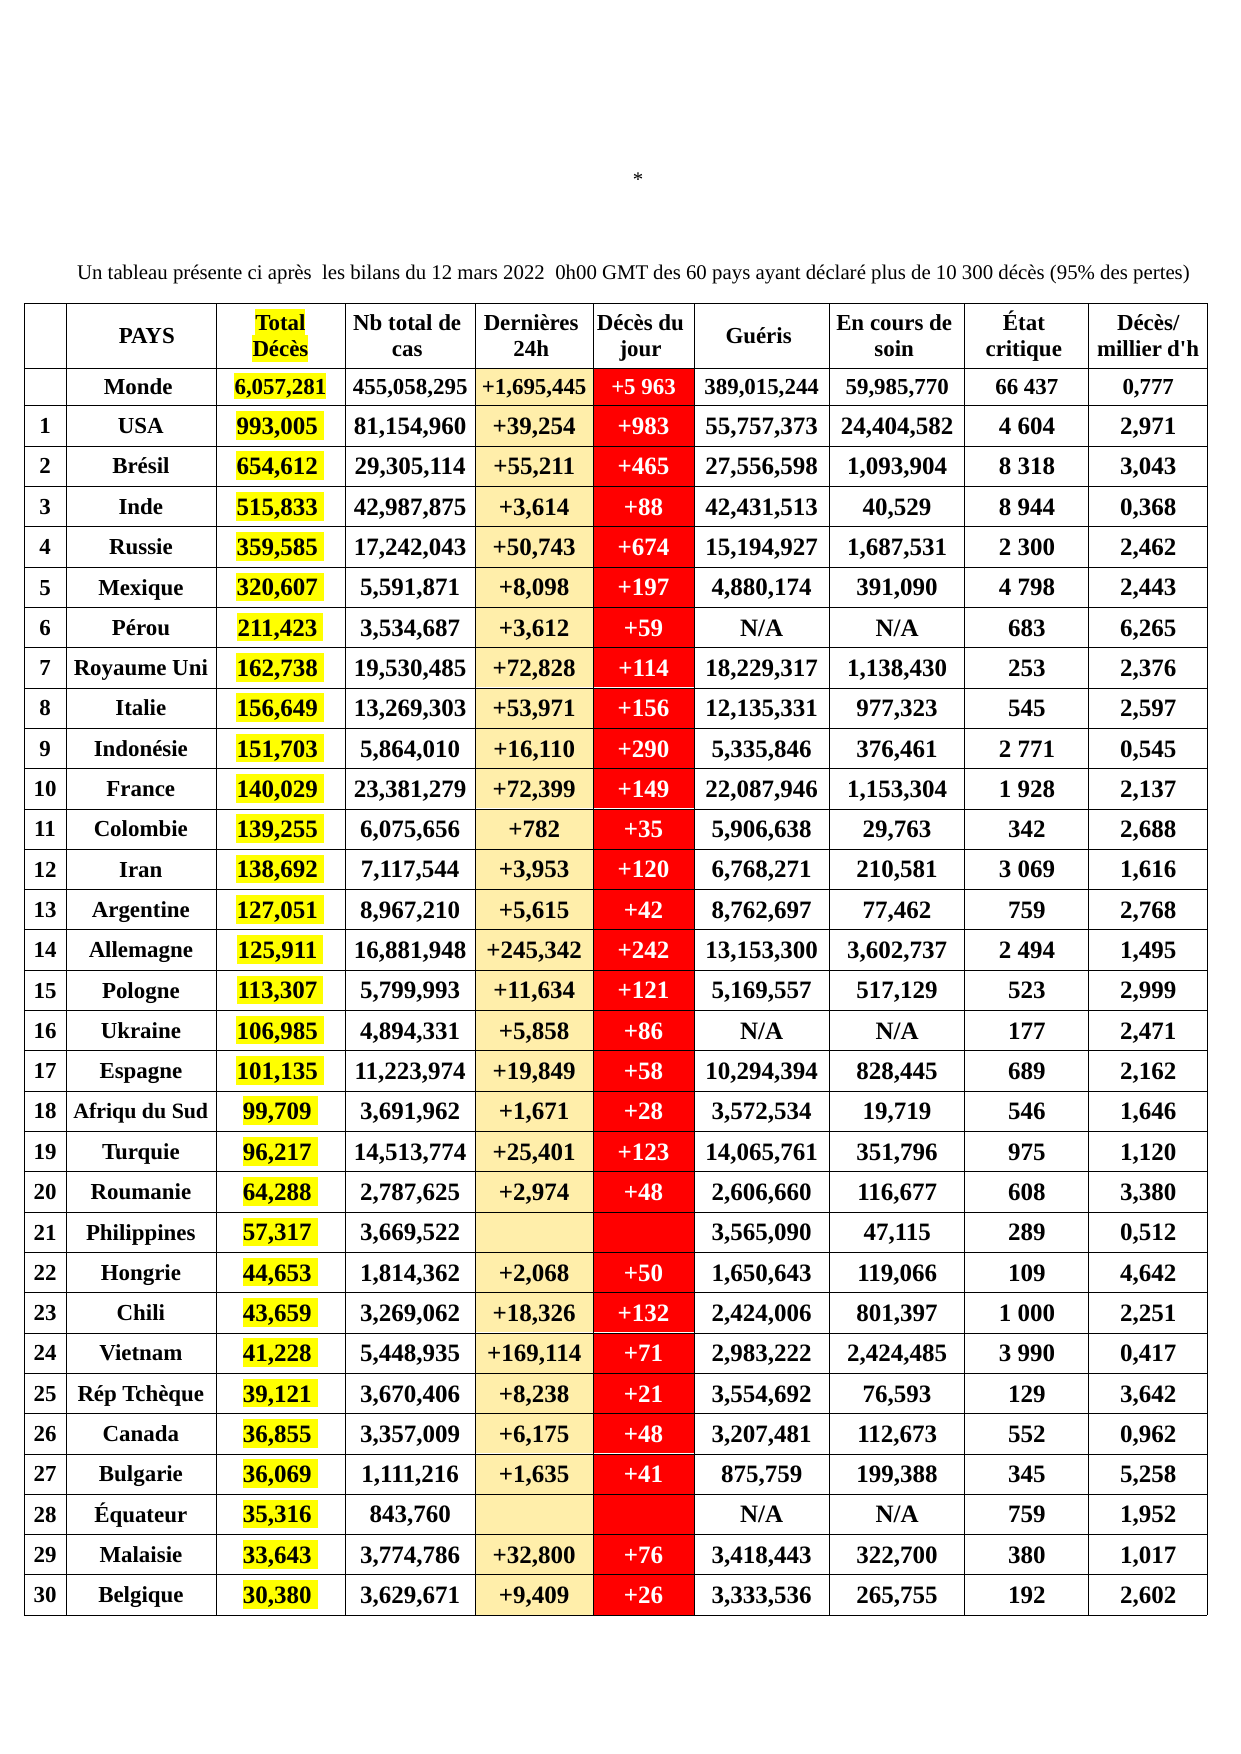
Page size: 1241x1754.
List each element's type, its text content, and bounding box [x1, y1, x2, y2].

table_cell +6,175 [476, 1414, 593, 1453]
table_cell 2,768 [1089, 890, 1207, 929]
table_cell 1,687,531 [830, 527, 964, 567]
table_cell USA [67, 406, 216, 446]
table_cell 5,169,557 [695, 971, 829, 1010]
table_cell 2,137 [1089, 769, 1207, 808]
table_cell 5,906,638 [695, 810, 829, 849]
table_cell 2 [25, 447, 66, 486]
table_cell 1,138,430 [830, 648, 964, 687]
table_cell 523 [965, 971, 1088, 1010]
table_cell 22 [25, 1253, 66, 1292]
table_cell 875,759 [695, 1455, 829, 1494]
table_cell +72,399 [476, 769, 593, 808]
table_cell +3,953 [476, 850, 593, 889]
table_cell 1,952 [1089, 1495, 1207, 1534]
table_cell +25,401 [476, 1132, 593, 1171]
table_cell 36,069 [217, 1455, 345, 1494]
table_cell 2 300 [965, 527, 1088, 567]
table_cell 14 [25, 930, 66, 970]
table_cell 0,368 [1089, 487, 1207, 526]
table_cell 253 [965, 648, 1088, 687]
table_cell 515,833 [217, 487, 345, 526]
table_header [25, 304, 66, 367]
table_cell +983 [594, 406, 694, 446]
table_cell +35 [594, 810, 694, 849]
table_cell Mexique [67, 568, 216, 607]
table_cell 210,581 [830, 850, 964, 889]
table_cell 0,545 [1089, 729, 1207, 768]
table_cell Brésil [67, 447, 216, 486]
table_cell +114 [594, 648, 694, 687]
table_cell 33,643 [217, 1535, 345, 1574]
table_cell Chili [67, 1293, 216, 1332]
table_cell 55,757,373 [695, 406, 829, 446]
table_cell 3,207,481 [695, 1414, 829, 1453]
table_cell 18 [25, 1092, 66, 1131]
table_cell +242 [594, 930, 694, 970]
table_cell 3 069 [965, 850, 1088, 889]
table_cell 3,418,443 [695, 1535, 829, 1574]
table_cell Pérou [67, 608, 216, 647]
table_cell +59 [594, 608, 694, 647]
table_cell 21 [25, 1213, 66, 1252]
table_cell 608 [965, 1172, 1088, 1212]
table_cell 3,534,687 [346, 608, 475, 647]
table_cell Belgique [67, 1575, 216, 1615]
table_cell +11,634 [476, 971, 593, 1010]
table_cell 843,760 [346, 1495, 475, 1534]
table_cell +123 [594, 1132, 694, 1171]
table_cell N/A [830, 608, 964, 647]
table_cell 376,461 [830, 729, 964, 768]
table_cell 2,424,485 [830, 1334, 964, 1373]
table_cell +9,409 [476, 1575, 593, 1615]
table_cell [594, 1213, 694, 1252]
table_cell +50,743 [476, 527, 593, 567]
table_cell 5,591,871 [346, 568, 475, 607]
table_cell [594, 1495, 694, 1534]
table_cell 44,653 [217, 1253, 345, 1292]
table_cell 76,593 [830, 1374, 964, 1413]
table_cell 2,999 [1089, 971, 1207, 1010]
table_cell 322,700 [830, 1535, 964, 1574]
table_cell 1,616 [1089, 850, 1207, 889]
table_cell 39,121 [217, 1374, 345, 1413]
table_cell 64,288 [217, 1172, 345, 1212]
table_cell 546 [965, 1092, 1088, 1131]
table_cell +149 [594, 769, 694, 808]
table_cell 30,380 [217, 1575, 345, 1615]
table_cell 3,565,090 [695, 1213, 829, 1252]
table_header Guéris [695, 304, 829, 367]
table_cell +674 [594, 527, 694, 567]
table_cell 211,423 [217, 608, 345, 647]
table_cell 975 [965, 1132, 1088, 1171]
table_cell 0,962 [1089, 1414, 1207, 1453]
table_cell [476, 1213, 593, 1252]
table_cell 1 000 [965, 1293, 1088, 1332]
table_cell Ukraine [67, 1011, 216, 1050]
table_cell 24 [25, 1334, 66, 1373]
table_cell +48 [594, 1414, 694, 1453]
table_cell 1,650,643 [695, 1253, 829, 1292]
table_cell 320,607 [217, 568, 345, 607]
table_cell 9 [25, 729, 66, 768]
table_cell 14,065,761 [695, 1132, 829, 1171]
table_cell 116,677 [830, 1172, 964, 1212]
table_cell 342 [965, 810, 1088, 849]
table_cell 11 [25, 810, 66, 849]
table_cell 35,316 [217, 1495, 345, 1534]
table_cell 345 [965, 1455, 1088, 1494]
table_cell 455,058,295 [346, 369, 475, 405]
table_cell Rép Tchèque [67, 1374, 216, 1413]
table_cell +290 [594, 729, 694, 768]
table_cell 552 [965, 1414, 1088, 1453]
table_cell 5,799,993 [346, 971, 475, 1010]
table_cell 113,307 [217, 971, 345, 1010]
table_cell 759 [965, 890, 1088, 929]
table_cell +197 [594, 568, 694, 607]
table_cell 6,057,281 [217, 369, 345, 405]
table_cell 2 494 [965, 930, 1088, 970]
table_cell 2,376 [1089, 648, 1207, 687]
table_cell +26 [594, 1575, 694, 1615]
table_cell +1,671 [476, 1092, 593, 1131]
table_cell 0,512 [1089, 1213, 1207, 1252]
table_cell 81,154,960 [346, 406, 475, 446]
table_cell +3,614 [476, 487, 593, 526]
table_cell 3 [25, 487, 66, 526]
table_cell +21 [594, 1374, 694, 1413]
table_cell 2,471 [1089, 1011, 1207, 1050]
table_cell 289 [965, 1213, 1088, 1252]
table_cell 801,397 [830, 1293, 964, 1332]
table_cell 17,242,043 [346, 527, 475, 567]
table_cell 5,335,846 [695, 729, 829, 768]
table_cell 1,093,904 [830, 447, 964, 486]
table_cell +245,342 [476, 930, 593, 970]
table_cell Afriqu du Sud [67, 1092, 216, 1131]
table_cell +76 [594, 1535, 694, 1574]
table_cell 19,530,485 [346, 648, 475, 687]
table_cell +86 [594, 1011, 694, 1050]
table_cell 66 437 [965, 369, 1088, 405]
table_cell 36,855 [217, 1414, 345, 1453]
table_cell +58 [594, 1051, 694, 1091]
table_cell +782 [476, 810, 593, 849]
table_cell +53,971 [476, 689, 593, 728]
table_cell 199,388 [830, 1455, 964, 1494]
table_cell +55,211 [476, 447, 593, 486]
table_cell Italie [67, 689, 216, 728]
table_cell 4 798 [965, 568, 1088, 607]
table_cell +39,254 [476, 406, 593, 446]
table_cell 10 [25, 769, 66, 808]
table_cell 3,333,536 [695, 1575, 829, 1615]
table_cell 26 [25, 1414, 66, 1453]
table_cell 8,762,697 [695, 890, 829, 929]
table_cell [25, 369, 66, 405]
table_cell 59,985,770 [830, 369, 964, 405]
table_cell 3,357,009 [346, 1414, 475, 1453]
table_cell Équateur [67, 1495, 216, 1534]
table_cell 3,380 [1089, 1172, 1207, 1212]
table_cell 138,692 [217, 850, 345, 889]
table_cell Iran [67, 850, 216, 889]
table_cell +1,635 [476, 1455, 593, 1494]
table_cell Roumanie [67, 1172, 216, 1212]
table_cell +8,098 [476, 568, 593, 607]
table_cell 42,431,513 [695, 487, 829, 526]
table_cell Royaume Uni [67, 648, 216, 687]
table_cell 57,317 [217, 1213, 345, 1252]
table_cell 13 [25, 890, 66, 929]
table_cell 8 [25, 689, 66, 728]
table_cell N/A [695, 1495, 829, 1534]
table_cell 43,659 [217, 1293, 345, 1332]
table_cell +71 [594, 1334, 694, 1373]
table_cell 1,814,362 [346, 1253, 475, 1292]
table_cell +1,695,445 [476, 369, 593, 405]
table_cell 2,424,006 [695, 1293, 829, 1332]
table_cell 391,090 [830, 568, 964, 607]
table_cell N/A [830, 1011, 964, 1050]
table_cell 129 [965, 1374, 1088, 1413]
table_cell 828,445 [830, 1051, 964, 1091]
table_cell 351,796 [830, 1132, 964, 1171]
table_cell 3,043 [1089, 447, 1207, 486]
table_cell 2,983,222 [695, 1334, 829, 1373]
table_cell 12,135,331 [695, 689, 829, 728]
table_cell +156 [594, 689, 694, 728]
table_cell 689 [965, 1051, 1088, 1091]
table_header Décès/ millier d'h [1089, 304, 1207, 367]
table_cell 654,612 [217, 447, 345, 486]
table_cell 29,305,114 [346, 447, 475, 486]
table_cell Hongrie [67, 1253, 216, 1292]
table_cell 5,864,010 [346, 729, 475, 768]
table_cell 13,269,303 [346, 689, 475, 728]
table_cell [476, 1495, 593, 1534]
table_cell +120 [594, 850, 694, 889]
table_cell 2,606,660 [695, 1172, 829, 1212]
table_cell 2,787,625 [346, 1172, 475, 1212]
table_cell 16,881,948 [346, 930, 475, 970]
table_cell 27,556,598 [695, 447, 829, 486]
table_cell 106,985 [217, 1011, 345, 1050]
table_cell 77,462 [830, 890, 964, 929]
table_cell Pologne [67, 971, 216, 1010]
text Un tableau présente ci après les bilans du 12 mars 2022 0h00 GMT des 60 pays ayant déclaré plus de 10 300 décès (95% des pertes) [77, 260, 1199, 284]
table_cell 40,529 [830, 487, 964, 526]
table_cell 156,649 [217, 689, 345, 728]
table_cell 1,646 [1089, 1092, 1207, 1131]
table_cell 545 [965, 689, 1088, 728]
table_cell 4,642 [1089, 1253, 1207, 1292]
table_header État critique [965, 304, 1088, 367]
table_cell 4 604 [965, 406, 1088, 446]
table_cell 96,217 [217, 1132, 345, 1171]
table_cell +2,068 [476, 1253, 593, 1292]
table_cell 27 [25, 1455, 66, 1494]
table_cell 5,258 [1089, 1455, 1207, 1494]
table_cell +28 [594, 1092, 694, 1131]
table_cell 0,417 [1089, 1334, 1207, 1373]
table_cell 4,894,331 [346, 1011, 475, 1050]
table_cell N/A [695, 1011, 829, 1050]
table_cell 14,513,774 [346, 1132, 475, 1171]
table_cell 977,323 [830, 689, 964, 728]
table_cell 112,673 [830, 1414, 964, 1453]
table_cell +72,828 [476, 648, 593, 687]
table_cell 13,153,300 [695, 930, 829, 970]
table_cell 177 [965, 1011, 1088, 1050]
table_cell 3,642 [1089, 1374, 1207, 1413]
table_cell Bulgarie [67, 1455, 216, 1494]
table_cell 3,554,692 [695, 1374, 829, 1413]
table_cell 29 [25, 1535, 66, 1574]
table_cell 6,265 [1089, 608, 1207, 647]
table_cell +5,858 [476, 1011, 593, 1050]
table_cell 127,051 [217, 890, 345, 929]
table_cell +16,110 [476, 729, 593, 768]
table_cell Argentine [67, 890, 216, 929]
table_cell 2,251 [1089, 1293, 1207, 1332]
table_cell 30 [25, 1575, 66, 1615]
table_cell 2,602 [1089, 1575, 1207, 1615]
table_cell 151,703 [217, 729, 345, 768]
table_cell 993,005 [217, 406, 345, 446]
table_cell 759 [965, 1495, 1088, 1534]
table_cell 380 [965, 1535, 1088, 1574]
table_cell 6 [25, 608, 66, 647]
table_cell +8,238 [476, 1374, 593, 1413]
table_cell +18,326 [476, 1293, 593, 1332]
table_cell 3,774,786 [346, 1535, 475, 1574]
table_cell 1 [25, 406, 66, 446]
table_cell 24,404,582 [830, 406, 964, 446]
table_cell 3,691,962 [346, 1092, 475, 1131]
table_cell 99,709 [217, 1092, 345, 1131]
table_cell 3,669,522 [346, 1213, 475, 1252]
table_cell 42,987,875 [346, 487, 475, 526]
table_cell +2,974 [476, 1172, 593, 1212]
table_cell 101,135 [217, 1051, 345, 1091]
table_cell 11,223,974 [346, 1051, 475, 1091]
table_cell 1,017 [1089, 1535, 1207, 1574]
table_cell 17 [25, 1051, 66, 1091]
table_cell +48 [594, 1172, 694, 1212]
table_cell 3,602,737 [830, 930, 964, 970]
table_cell 2,688 [1089, 810, 1207, 849]
table_cell 8 944 [965, 487, 1088, 526]
table_header Nb total de cas [346, 304, 475, 367]
table_cell 2 771 [965, 729, 1088, 768]
table_cell 47,115 [830, 1213, 964, 1252]
table_cell 10,294,394 [695, 1051, 829, 1091]
table_cell 15,194,927 [695, 527, 829, 567]
table_cell Turquie [67, 1132, 216, 1171]
table_cell 140,029 [217, 769, 345, 808]
table_cell 19,719 [830, 1092, 964, 1131]
table_cell +88 [594, 487, 694, 526]
table_header Décès du jour [594, 304, 694, 367]
table_cell 359,585 [217, 527, 345, 567]
table_cell Indonésie [67, 729, 216, 768]
table_cell Vietnam [67, 1334, 216, 1373]
table_cell 5,448,935 [346, 1334, 475, 1373]
table_header Dernières 24h [476, 304, 593, 367]
table_cell +5 963 [594, 369, 694, 405]
table_cell 1 928 [965, 769, 1088, 808]
table_cell +19,849 [476, 1051, 593, 1091]
table_cell 683 [965, 608, 1088, 647]
table_cell 8 318 [965, 447, 1088, 486]
table_cell 162,738 [217, 648, 345, 687]
table_cell 2,162 [1089, 1051, 1207, 1091]
table_header En cours de soin [830, 304, 964, 367]
table_cell 25 [25, 1374, 66, 1413]
table_cell 6,768,271 [695, 850, 829, 889]
table_cell 119,066 [830, 1253, 964, 1292]
table_cell N/A [695, 608, 829, 647]
table_cell 20 [25, 1172, 66, 1212]
table_cell Allemagne [67, 930, 216, 970]
text * [77, 167, 1199, 191]
table_cell 23,381,279 [346, 769, 475, 808]
table_cell +169,114 [476, 1334, 593, 1373]
table_cell 16 [25, 1011, 66, 1050]
table_cell 29,763 [830, 810, 964, 849]
table_cell +121 [594, 971, 694, 1010]
table_cell +3,612 [476, 608, 593, 647]
table_cell 4,880,174 [695, 568, 829, 607]
table_cell 3,269,062 [346, 1293, 475, 1332]
table_cell 6,075,656 [346, 810, 475, 849]
table_cell 265,755 [830, 1575, 964, 1615]
table_header Total Décès [217, 304, 345, 367]
table_cell 2,443 [1089, 568, 1207, 607]
table_cell 41,228 [217, 1334, 345, 1373]
table_header PAYS [67, 304, 216, 367]
table_cell Russie [67, 527, 216, 567]
table_cell 192 [965, 1575, 1088, 1615]
table_cell 15 [25, 971, 66, 1010]
table_cell Monde [67, 369, 216, 405]
table_cell 1,111,216 [346, 1455, 475, 1494]
table_cell +32,800 [476, 1535, 593, 1574]
table_cell 12 [25, 850, 66, 889]
table_cell Canada [67, 1414, 216, 1453]
table_cell France [67, 769, 216, 808]
table_cell 4 [25, 527, 66, 567]
table_cell Inde [67, 487, 216, 526]
table_cell 7,117,544 [346, 850, 475, 889]
table_cell 3,670,406 [346, 1374, 475, 1413]
table_cell Malaisie [67, 1535, 216, 1574]
table_cell 18,229,317 [695, 648, 829, 687]
table_cell 1,153,304 [830, 769, 964, 808]
table_cell 0,777 [1089, 369, 1207, 405]
table_cell 1,120 [1089, 1132, 1207, 1171]
table_cell N/A [830, 1495, 964, 1534]
table_cell +50 [594, 1253, 694, 1292]
table_cell 1,495 [1089, 930, 1207, 970]
table_cell 5 [25, 568, 66, 607]
table_cell +41 [594, 1455, 694, 1494]
table_cell 23 [25, 1293, 66, 1332]
table_cell +132 [594, 1293, 694, 1332]
table_cell 7 [25, 648, 66, 687]
table_cell 109 [965, 1253, 1088, 1292]
table_cell 2,597 [1089, 689, 1207, 728]
table_cell +465 [594, 447, 694, 486]
table_cell Philippines [67, 1213, 216, 1252]
table_cell 2,462 [1089, 527, 1207, 567]
table_cell +42 [594, 890, 694, 929]
table_cell 517,129 [830, 971, 964, 1010]
table_cell 3,629,671 [346, 1575, 475, 1615]
table_cell 125,911 [217, 930, 345, 970]
table_cell 22,087,946 [695, 769, 829, 808]
table_cell +5,615 [476, 890, 593, 929]
table_cell 139,255 [217, 810, 345, 849]
table_cell 3,572,534 [695, 1092, 829, 1131]
table_cell 19 [25, 1132, 66, 1171]
table_cell 28 [25, 1495, 66, 1534]
table_cell Colombie [67, 810, 216, 849]
table_cell 389,015,244 [695, 369, 829, 405]
table_cell Espagne [67, 1051, 216, 1091]
table_cell 2,971 [1089, 406, 1207, 446]
table_cell 3 990 [965, 1334, 1088, 1373]
table_cell 8,967,210 [346, 890, 475, 929]
